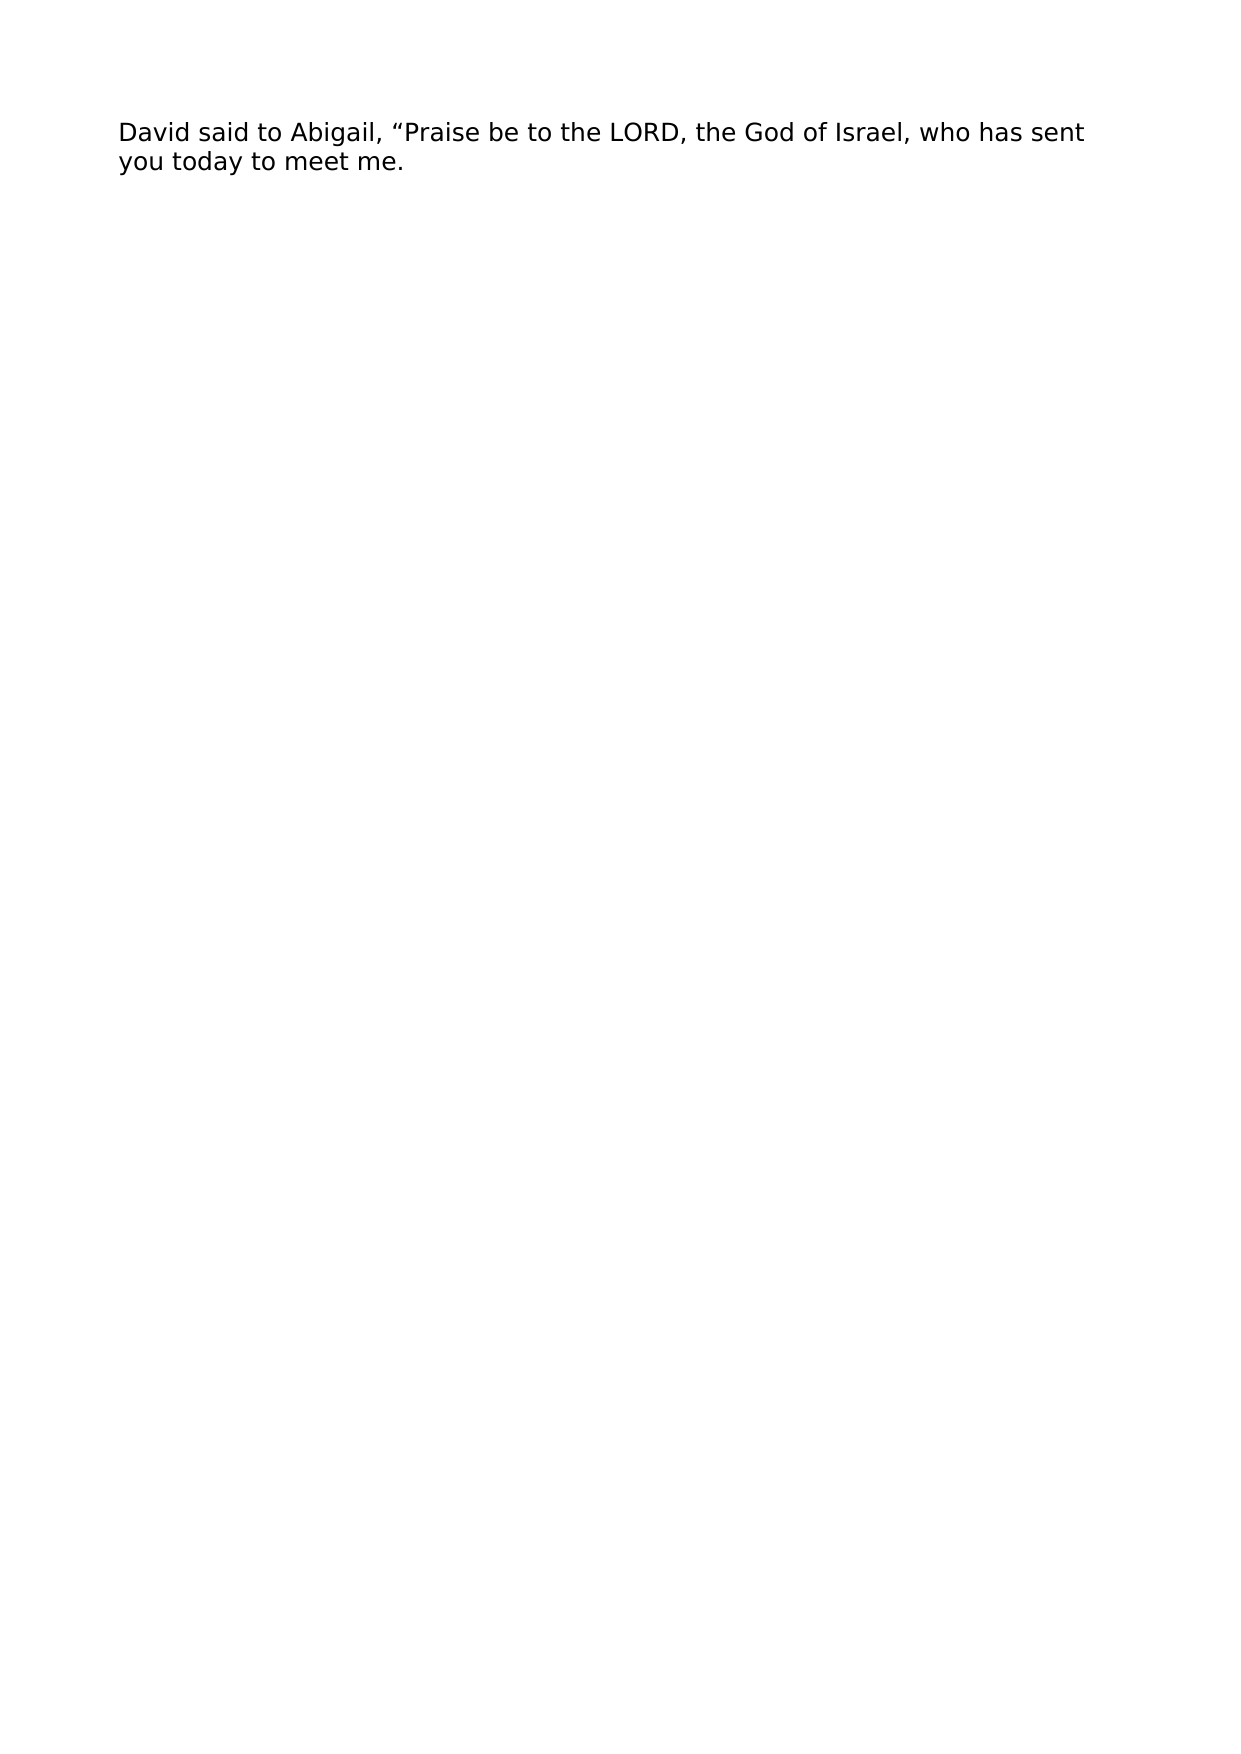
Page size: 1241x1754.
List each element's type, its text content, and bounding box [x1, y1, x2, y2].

text David said to Abigail, “Praise be to the LORD, the God of Israel, who has sent you today to meet me. [118, 118, 1122, 176]
